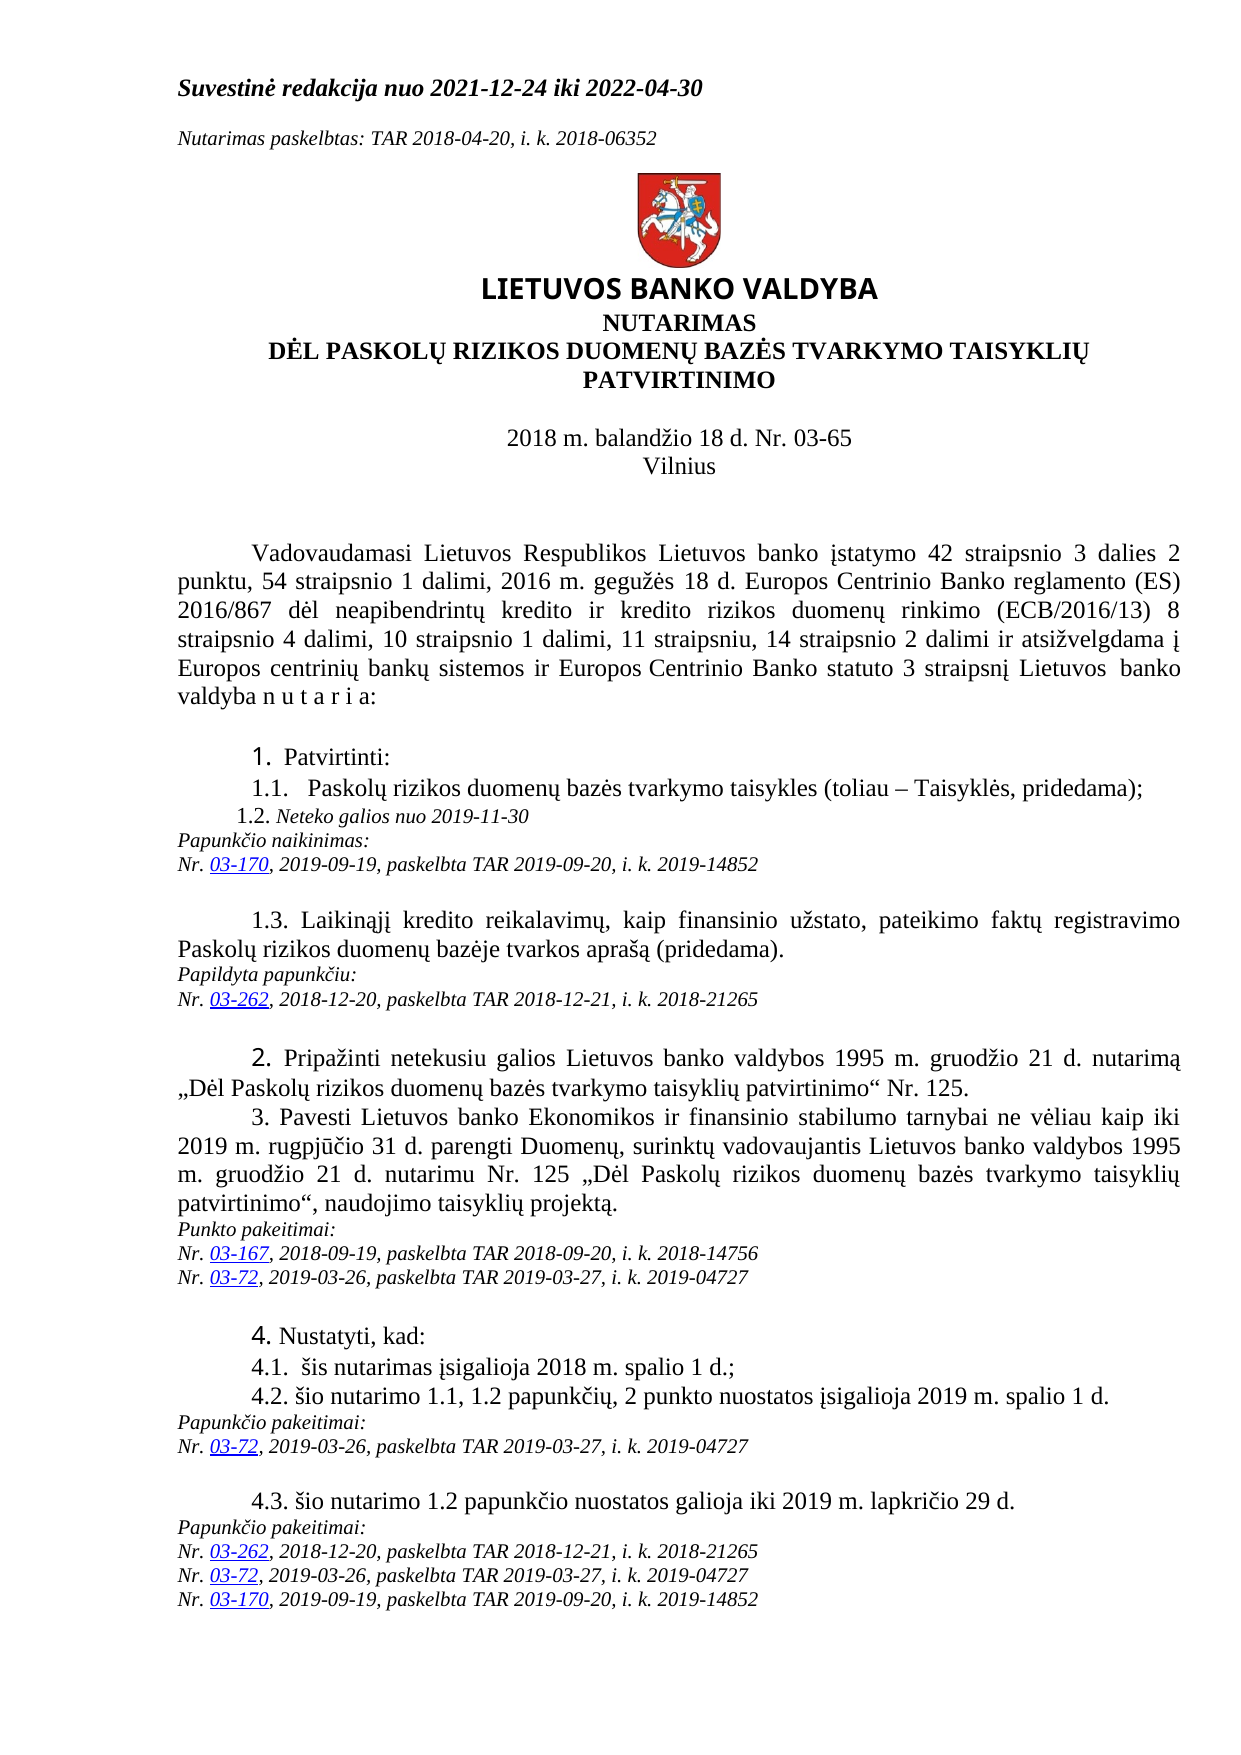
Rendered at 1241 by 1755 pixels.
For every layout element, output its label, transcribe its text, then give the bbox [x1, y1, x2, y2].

text Nr. 03-72, 2019-03-26, paskelbta TAR 2019-03-27, i. k. 2019-04727 [177, 1563, 1181, 1587]
text Suvestinė redakcija nuo 2021-12-24 iki 2022-04-30 [177, 73, 1181, 101]
text Papunkčio pakeitimai: [177, 1515, 1181, 1539]
text Punkto pakeitimai: [177, 1217, 1181, 1241]
text DĖL PASKOLŲ RIZIKOS DUOMENŲ BAZĖS TVARKYMO TAISYKLIŲ PATVIRTINIMO [177, 336, 1181, 394]
text 1.2. Neteko galios nuo 2019-11-30 [177, 802, 1181, 828]
text Nr. 03-170, 2019-09-19, paskelbta TAR 2019-09-20, i. k. 2019-14852 [177, 1587, 1181, 1611]
text Nr. 03-262, 2018-12-20, paskelbta TAR 2018-12-21, i. k. 2018-21265 [177, 986, 1181, 1011]
text Nr. 03-72, 2019-03-26, paskelbta TAR 2019-03-27, i. k. 2019-04727 [177, 1265, 1181, 1289]
text Nutarimas paskelbtas: TAR 2018-04-20, i. k. 2018-06352 [177, 125, 1181, 149]
text 3. Pavesti Lietuvos banko Ekonomikos ir finansinio stabilumo tarnybai ne vėliau kaip iki 2019 m. rugpjūčio 31 d. parengti Duomenų, surinktų vadovaujantis Lietuvos banko valdybos 1995 m. gruodžio 21 d. nutarimu Nr. 125 „Dėl Paskolų rizikos duomenų bazės tvarkymo taisyklių patvirtinimo“, naudojimo taisyklių projektą. [177, 1102, 1181, 1217]
text NUTARIMAS [177, 308, 1181, 336]
text Vilnius [177, 451, 1181, 480]
text 1. Patvirtinti: [177, 739, 1181, 773]
text 4.2. šio nutarimo 1.1, 1.2 papunkčių, 2 punkto nuostatos įsigalioja 2019 m. spalio 1 d. [177, 1381, 1181, 1409]
text 1.3. Laikinąjį kredito reikalavimų, kaip finansinio užstato, pateikimo faktų registravimo Paskolų rizikos duomenų bazėje tvarkos aprašą (pridedama). [177, 905, 1181, 962]
text Nr. 03-167, 2018-09-19, paskelbta TAR 2018-09-20, i. k. 2018-14756 [177, 1241, 1181, 1265]
text Nr. 03-262, 2018-12-20, paskelbta TAR 2018-12-21, i. k. 2018-21265 [177, 1539, 1181, 1563]
text Papunkčio pakeitimai: [177, 1409, 1181, 1434]
text LIETUVOS BANKO VALDYBA [177, 268, 1181, 308]
text 4.1. šis nutarimas įsigalioja 2018 m. spalio 1 d.; [177, 1352, 1181, 1381]
text Papunkčio naikinimas: [177, 828, 1181, 852]
text 2. Pripažinti netekusiu galios Lietuvos banko valdybos 1995 m. gruodžio 21 d. nutarimą „Dėl Paskolų rizikos duomenų bazės tvarkymo taisyklių patvirtinimo“ Nr. 125. [177, 1039, 1181, 1102]
text Nr. 03-72, 2019-03-26, paskelbta TAR 2019-03-27, i. k. 2019-04727 [177, 1434, 1181, 1458]
text Vadovaudamasi Lietuvos Respublikos Lietuvos banko įstatymo 42 straipsnio 3 dalies 2 punktu, 54 straipsnio 1 dalimi, 2016 m. gegužės 18 d. Europos Centrinio Banko reglamento (ES) 2016/867 dėl neapibendrintų kredito ir kredito rizikos duomenų rinkimo (ECB/2016/13) 8 straipsnio 4 dalimi, 10 straipsnio 1 dalimi, 11 straipsniu, 14 straipsnio 2 dalimi ir atsižvelgdama į Europos centrinių bankų sistemos ir Europos Centrinio Banko statuto 3 straipsnį Lietuvos banko valdyba n u t a r i a: [177, 538, 1181, 710]
text Papildyta papunkčiu: [177, 962, 1181, 986]
text 1.1. Paskolų rizikos duomenų bazės tvarkymo taisykles (toliau – Taisyklės, pridedama); [177, 773, 1181, 802]
text 4. Nustatyti, kad: [177, 1318, 1181, 1352]
text 2018 m. balandžio 18 d. Nr. 03-65 [177, 423, 1181, 451]
text Nr. 03-170, 2019-09-19, paskelbta TAR 2019-09-20, i. k. 2019-14852 [177, 852, 1181, 876]
text 4.3. šio nutarimo 1.2 papunkčio nuostatos galioja iki 2019 m. lapkričio 29 d. [177, 1486, 1181, 1515]
